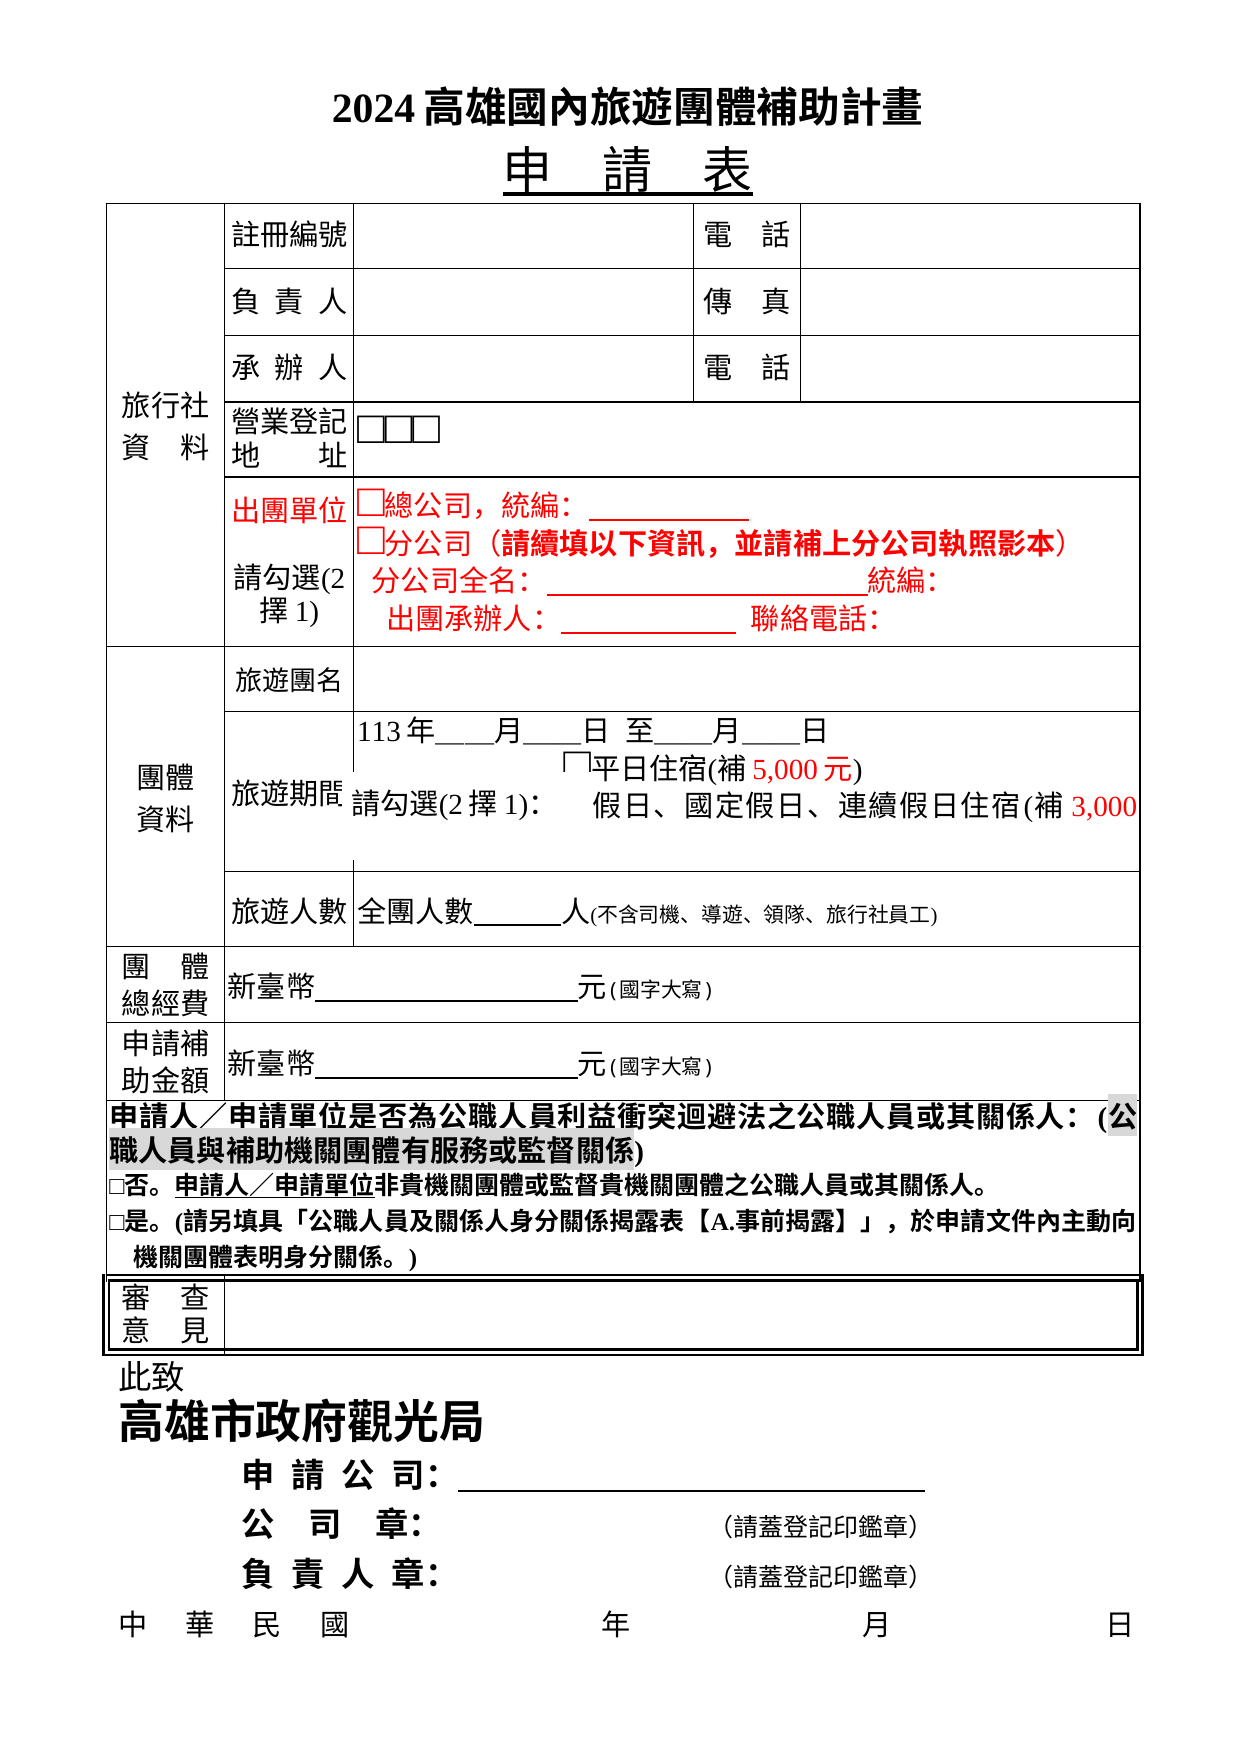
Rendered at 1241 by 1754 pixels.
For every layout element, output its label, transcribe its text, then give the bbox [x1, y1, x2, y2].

table_header 電 話 [694, 204, 800, 268]
table_cell 審 查 意 見 [110, 1282, 224, 1348]
table_cell 承 辦 人 [225, 336, 353, 401]
text 公 司 章： （請蓋登記印鑑章） [241, 1503, 1137, 1545]
text 中 華 民 國 年 月 日 [118, 1602, 1137, 1644]
table_cell 營業登記地 址 [225, 403, 353, 476]
table_cell 旅遊團名 [225, 647, 353, 711]
text 申 請 公 司： [241, 1454, 1137, 1496]
table_header 旅行社資 料 [107, 204, 224, 646]
table_header [801, 204, 1139, 268]
table_cell 旅遊期間 [225, 712, 353, 871]
table_header [354, 204, 693, 268]
table_cell [354, 336, 693, 401]
text 2024高雄國內旅遊團體補助計畫 [118, 89, 1137, 130]
table_cell [225, 1282, 1136, 1348]
table_cell 團 體 總經費 [107, 947, 224, 1022]
table_header 註冊編號 [225, 204, 353, 268]
text 申 請 表 [118, 130, 1137, 203]
table_cell 出團單位 請勾選(2擇1) [225, 478, 353, 646]
table_cell □總公司，統編： □分公司（請續填以下資訊，並請補上分公司執照影本） 分公司全名： 統編： 出團承辦人： 聯絡電話： [354, 478, 1139, 646]
table_cell 傳 真 [694, 269, 800, 335]
text 此致 [118, 1356, 1137, 1398]
table_cell [354, 647, 1139, 711]
table_cell □□□ [354, 403, 1139, 476]
table_cell 旅遊人數 [225, 872, 353, 946]
table_cell 全團人數 人(不含司機、導遊、領隊、旅行社員工) [354, 872, 1139, 946]
text 高雄市政府觀光局 [118, 1405, 1137, 1447]
text 負 責 人 章： （請蓋登記印鑑章） [241, 1553, 1137, 1594]
table_cell 申請人／申請單位是否為公職人員利益衝突迴避法之公職人員或其關係人：(公職人員與補助機關團體有服務或監督關係) □否。申請人／申請單位非貴機關團體或監督貴機關團體之公職人員或其關係人。 □是。(請另填具「公職人員及關係人身分關係揭露表【A.事前揭露】」，於申請文件內主動向機關團體表明身分關係。) [107, 1101, 1139, 1274]
table_cell 負 責 人 [225, 269, 353, 335]
table_cell 新臺幣 元(國字大寫) [225, 947, 1139, 1022]
table_cell [801, 269, 1139, 335]
table_cell [354, 269, 693, 335]
table_cell 新臺幣 元(國字大寫) [225, 1023, 1139, 1100]
table_cell 113年＿＿月＿＿日 至＿＿月＿＿日 □平日住宿(補5,000元) □假日、國定假日、連續假日住宿(補3,000元) [342, 712, 1139, 871]
table_cell 電 話 [694, 336, 800, 401]
table_cell [801, 336, 1139, 401]
table_cell 申請補助金額 [107, 1023, 224, 1100]
table_cell 團體 資料 [107, 647, 224, 946]
